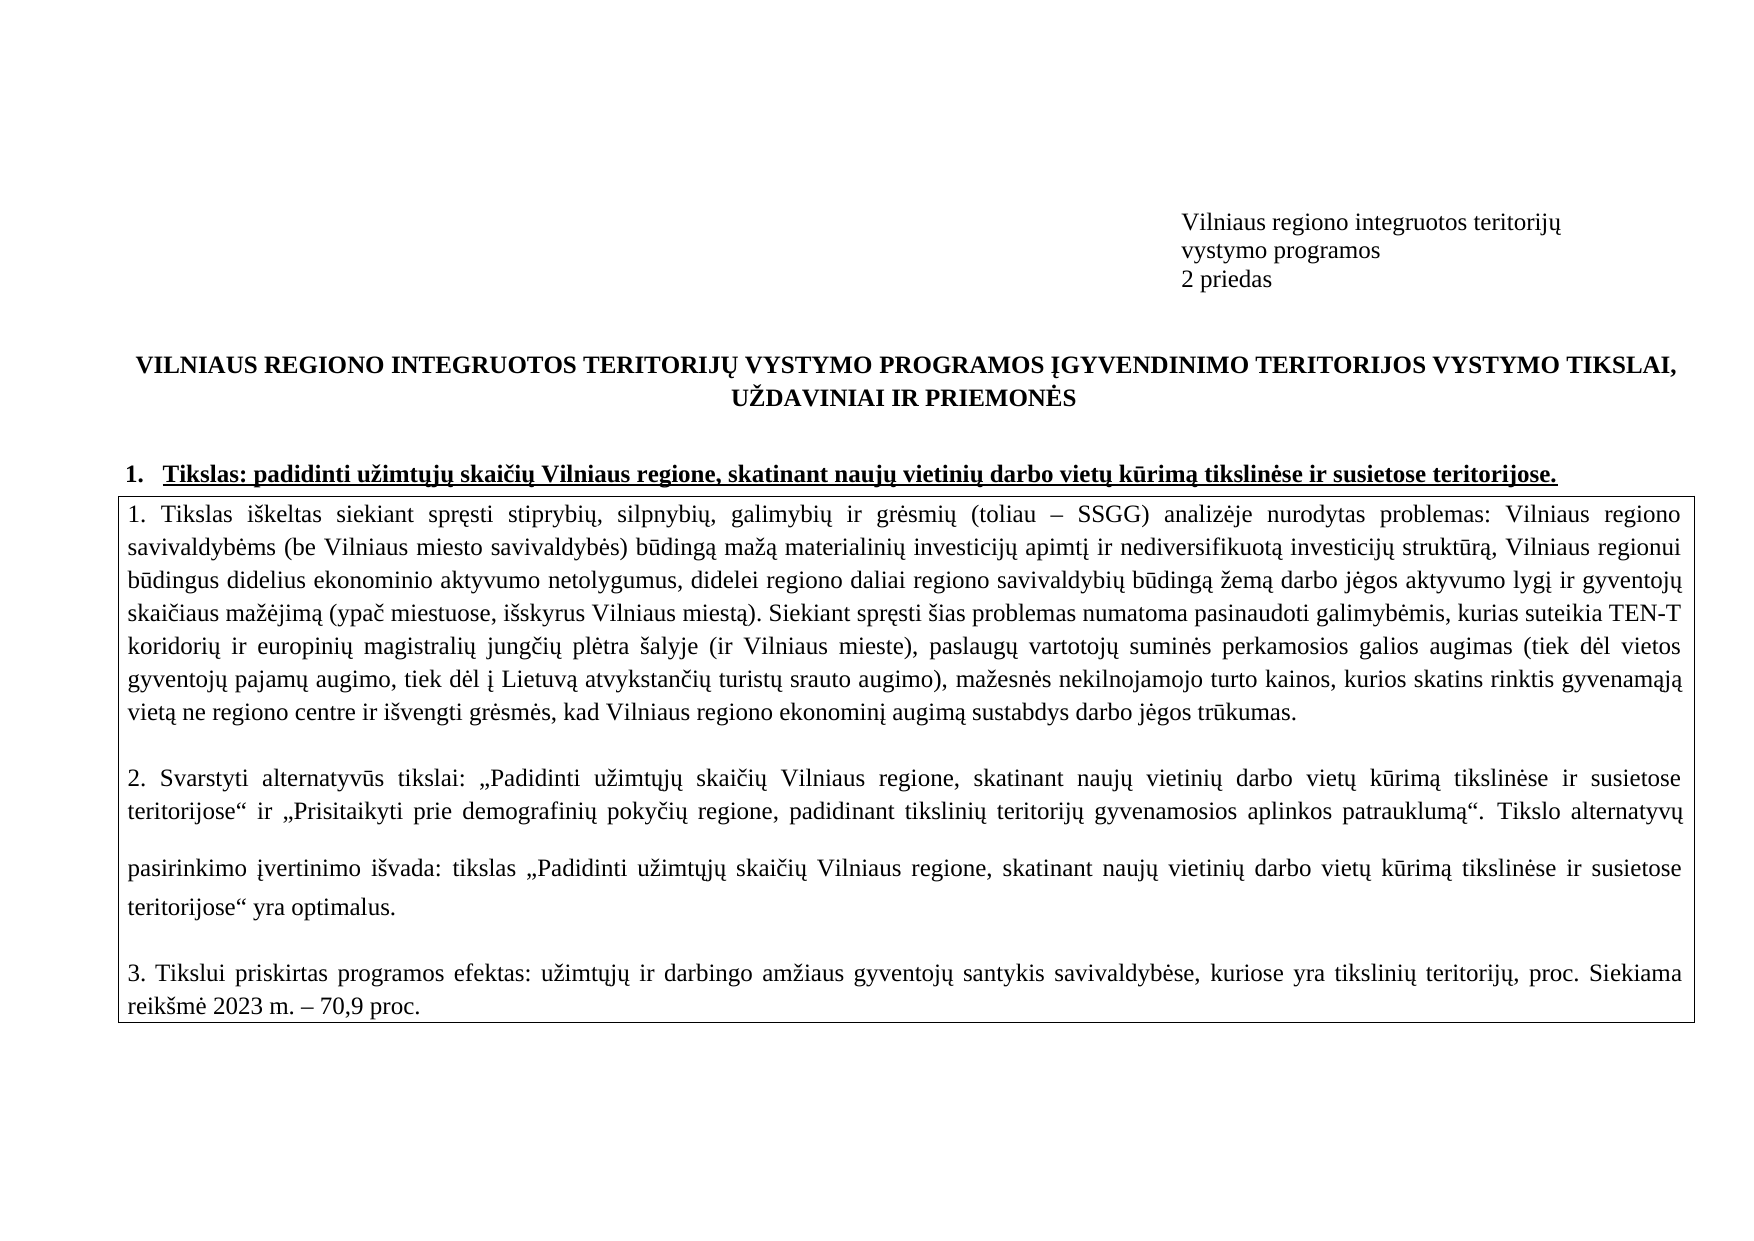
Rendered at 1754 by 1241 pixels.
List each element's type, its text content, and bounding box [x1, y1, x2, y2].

text 3. Tikslui priskirtas programos efektas: užimtųjų ir darbingo amžiaus gyventojų santykis savivaldybėse, kuriose yra tikslinių teritorijų, proc. Siekiama reikšmė 2023 m. – 70,9 proc. [119, 955, 1694, 1022]
text 2. Svarstyti alternatyvūs tikslai: „Padidinti užimtųjų skaičių Vilniaus regione, skatinant naujų vietinių darbo vietų kūrimą tikslinėse ir susietose teritorijose“ ir „Prisitaikyti prie demografinių pokyčių regione, padidinant tikslinių teritorijų gyvenamosios aplinkos patrauklumą“. Tikslo alternatyvų pasirinkimo įvertinimo išvada: tikslas „Padidinti užimtųjų skaičių Vilniaus regione, skatinant naujų vietinių darbo vietų kūrimą tikslinėse ir susietose teritorijose“ yra optimalus. [119, 760, 1694, 921]
text 1. Tikslas: padidinti užimtųjų skaičių Vilniaus regione, skatinant naujų vietinių darbo vietų kūrimą tikslinėse ir susietose teritorijose. [125, 459, 1695, 488]
text vystymo programos [118, 235, 1695, 264]
text VILNIAUS REGIONO INTEGRUOTOS TERITORIJŲ VYSTYMO PROGRAMOS ĮGYVENDINIMO TERITORIJOS VYSTYMO TIKSLAI, UŽDAVINIAI IR PRIEMONĖS [118, 350, 1694, 412]
text Vilniaus regiono integruotos teritorijų [118, 207, 1695, 235]
text 2 priedas [118, 264, 1695, 293]
text 1. Tikslas iškeltas siekiant spręsti stiprybių, silpnybių, galimybių ir grėsmių (toliau – SSGG) analizėje nurodytas problemas: Vilniaus regiono savivaldybėms (be Vilniaus miesto savivaldybės) būdingą mažą materialinių investicijų apimtį ir nediversifikuotą investicijų struktūrą, Vilniaus regionui būdingus didelius ekonominio aktyvumo netolygumus, didelei regiono daliai regiono savivaldybių būdingą žemą darbo jėgos aktyvumo lygį ir gyventojų skaičiaus mažėjimą (ypač miestuose, išskyrus Vilniaus miestą). Siekiant spręsti šias problemas numatoma pasinaudoti galimybėmis, kurias suteikia TEN-T koridorių ir europinių magistralių jungčių plėtra šalyje (ir Vilniaus mieste), paslaugų vartotojų suminės perkamosios galios augimas (tiek dėl vietos gyventojų pajamų augimo, tiek dėl į Lietuvą atvykstančių turistų srauto augimo), mažesnės nekilnojamojo turto kainos, kurios skatins rinktis gyvenamąją vietą ne regiono centre ir išvengti grėsmės, kad Vilniaus regiono ekonominį augimą sustabdys darbo jėgos trūkumas. [119, 497, 1694, 726]
